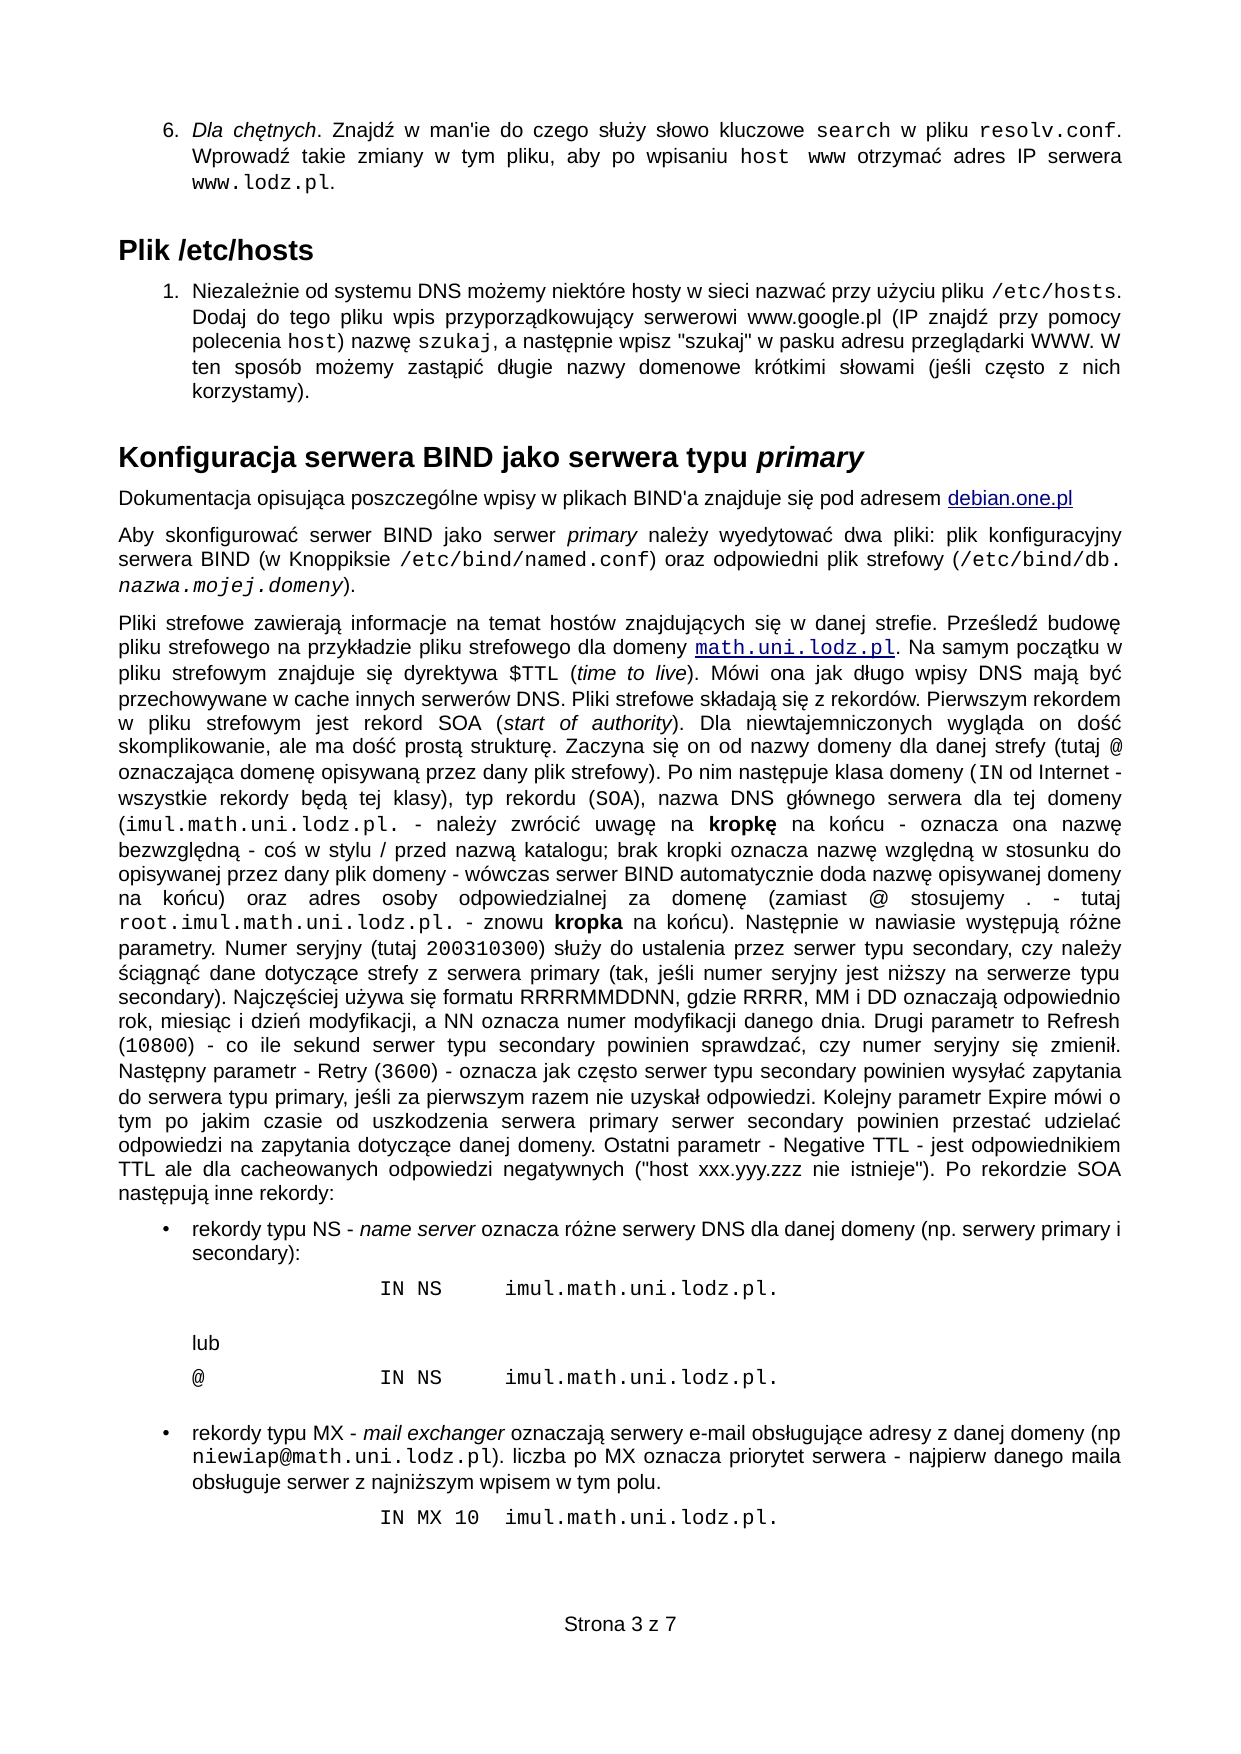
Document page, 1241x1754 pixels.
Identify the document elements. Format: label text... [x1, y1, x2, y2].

text Dokumentacja opisująca poszczególne wpisy w plikach BIND'a znajduje się pod adresem debian.one.pl [118, 486, 1122, 510]
list IN MX 10 imul.math.uni.lodz.pl. [162, 1507, 1122, 1530]
list Dla chętnych. Znajdź w man'ie do czego służy słowo kluczowe search w pliku resolv.conf. Wprowadź takie zmiany w tym pliku, aby po wpisaniu host www otrzymać adres IP serwera www.lodz.pl. [162, 118, 1122, 196]
text Aby skonfigurować serwer BIND jako serwer primary należy wyedytować dwa pliki: plik konfiguracyjny serwera BIND (w Knoppiksie /etc/bind/named.conf) oraz odpowiedni plik strefowy (/etc/bind/db. nazwa.mojej.domeny). [118, 523, 1122, 598]
list rekordy typu NS - name server oznacza różne serwery DNS dla danej domeny (np. serwery primary i secondary): [162, 1217, 1122, 1265]
text Pliki strefowe zawierają informacje na temat hostów znajdujących się w danej strefie. Prześledź budowę pliku strefowego na przykładzie pliku strefowego dla domeny math.uni.lodz.pl. Na samym początku w pliku strefowym znajduje się dyrektywa $TTL (time to live). Mówi ona jak długo wpisy DNS mają być przechowywane w cache innych serwerów DNS. Pliki strefowe składają się z rekordów. Pierwszym rekordem w pliku strefowym jest rekord SOA (start of authority). Dla niewtajemniczonych wygląda on dość skomplikowanie, ale ma dość prostą strukturę. Zaczyna się on od nazwy domeny dla danej strefy (tutaj @ oznaczająca domenę opisywaną przez dany plik strefowy). Po nim następuje klasa domeny (IN od Internet - wszystkie rekordy będą tej klasy), typ rekordu (SOA), nazwa DNS głównego serwera dla tej domeny (imul.math.uni.lodz.pl. - należy zwrócić uwagę na kropkę na końcu - oznacza ona nazwę bezwzględną - coś w stylu / przed nazwą katalogu; brak kropki oznacza nazwę względną w stosunku do opisywanej przez dany plik domeny - wówczas serwer BIND automatycznie doda nazwę opisywanej domeny na końcu) oraz adres osoby odpowiedzialnej za domenę (zamiast @ stosujemy . - tutaj root.imul.math.uni.lodz.pl. - znowu kropka na końcu). Następnie w nawiasie występują różne parametry. Numer seryjny (tutaj 200310300) służy do ustalenia przez serwer typu secondary, czy należy ściągnąć dane dotyczące strefy z serwera primary (tak, jeśli numer seryjny jest niższy na serwerze typu secondary). Najczęściej używa się formatu RRRRMMDDNN, gdzie RRRR, MM i DD oznaczają odpowiednio rok, miesiąc i dzień modyfikacji, a NN oznacza numer modyfikacji danego dnia. Drugi parametr to Refresh (10800) - co ile sekund serwer typu secondary powinien sprawdzać, czy numer seryjny się zmienił. Następny parametr - Retry (3600) - oznacza jak często serwer typu secondary powinien wysyłać zapytania do serwera typu primary, jeśli za pierwszym razem nie uzyskał odpowiedzi. Kolejny parametr Expire mówi o tym po jakim czasie od uszkodzenia serwera primary serwer secondary powinien przestać udzielać odpowiedzi na zapytania dotyczące danej domeny. Ostatni parametr - Negative TTL - jest odpowiednikiem TTL ale dla cacheowanych odpowiedzi negatywnych ("host xxx.yyy.zzz nie istnieje"). Po rekordzie SOA następują inne rekordy: [118, 611, 1122, 1204]
list lub [162, 1331, 1122, 1355]
list rekordy typu MX - mail exchanger oznaczają serwery e-mail obsługujące adresy z danej domeny (np niewiap@math.uni.lodz.pl). liczba po MX oznacza priorytet serwera - najpierw danego maila obsługuje serwer z najniższym wpisem w tym polu. [162, 1420, 1122, 1494]
subtitle Plik /etc/hosts [118, 233, 1122, 267]
list IN NS imul.math.uni.lodz.pl. [162, 1278, 1122, 1301]
list Niezależnie od systemu DNS możemy niektóre hosty w sieci nazwać przy użyciu pliku /etc/hosts. Dodaj do tego pliku wpis przyporządkowujący serwerowi www.google.pl (IP znajdź przy pomocy polecenia host) nazwę szukaj, a następnie wpisz "szukaj" w pasku adresu przeglądarki WWW. W ten sposób możemy zastąpić długie nazwy domenowe krótkimi słowami (jeśli często z nich korzystamy). [162, 279, 1122, 403]
list @ IN NS imul.math.uni.lodz.pl. [162, 1367, 1122, 1391]
subtitle Konfiguracja serwera BIND jako serwera typu primary [118, 440, 1122, 474]
